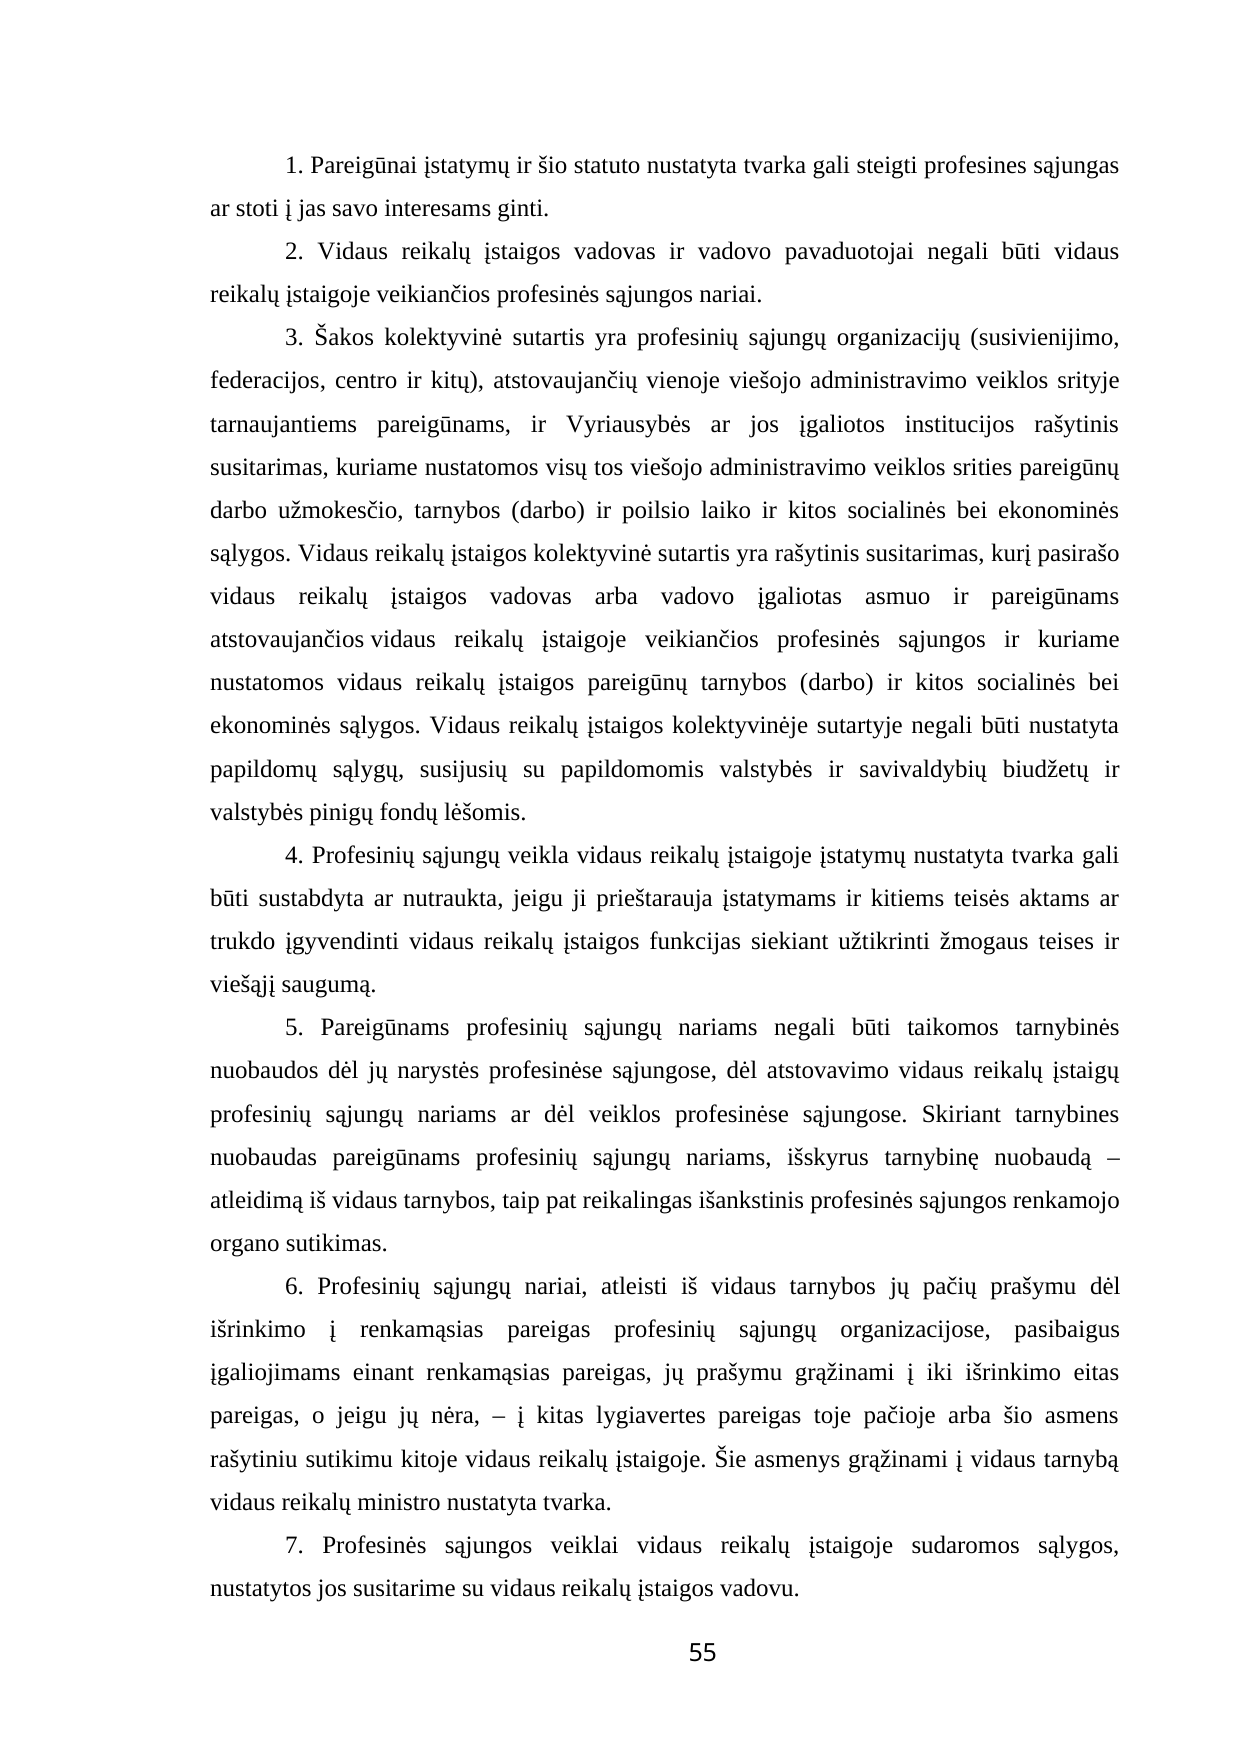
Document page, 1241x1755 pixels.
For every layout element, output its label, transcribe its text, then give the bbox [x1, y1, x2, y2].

text 7. Profesinės sąjungos veiklai vidaus reikalų įstaigoje sudaromos sąlygos, nustatytos jos susitarime su vidaus reikalų įstaigos vadovu. [210, 1530, 1120, 1602]
text 2. Vidaus reikalų įstaigos vadovas ir vadovo pavaduotojai negali būti vidaus reikalų įstaigoje veikiančios profesinės sąjungos nariai. [210, 236, 1120, 308]
text 3. Šakos kolektyvinė sutartis yra profesinių sąjungų organizacijų (susivienijimo, federacijos, centro ir kitų), atstovaujančių vienoje viešojo administravimo veiklos srityje tarnaujantiems pareigūnams, ir Vyriausybės ar jos įgaliotos institucijos rašytinis susitarimas, kuriame nustatomos visų tos viešojo administravimo veiklos srities pareigūnų darbo užmokesčio, tarnybos (darbo) ir poilsio laiko ir kitos socialinės bei ekonominės sąlygos. Vidaus reikalų įstaigos kolektyvinė sutartis yra rašytinis susitarimas, kurį pasirašo vidaus reikalų įstaigos vadovas arba vadovo įgaliotas asmuo ir pareigūnams atstovaujančios vidaus reikalų įstaigoje veikiančios profesinės sąjungos ir kuriame nustatomos vidaus reikalų įstaigos pareigūnų tarnybos (darbo) ir kitos socialinės bei ekonominės sąlygos. Vidaus reikalų įstaigos kolektyvinėje sutartyje negali būti nustatyta papildomų sąlygų, susijusių su papildomomis valstybės ir savivaldybių biudžetų ir valstybės pinigų fondų lėšomis. [210, 322, 1120, 826]
text 6. Profesinių sąjungų nariai, atleisti iš vidaus tarnybos jų pačių prašymu dėl išrinkimo į renkamąsias pareigas profesinių sąjungų organizacijose, pasibaigus įgaliojimams einant renkamąsias pareigas, jų prašymu grąžinami į iki išrinkimo eitas pareigas, o jeigu jų nėra, – į kitas lygiavertes pareigas toje pačioje arba šio asmens rašytiniu sutikimu kitoje vidaus reikalų įstaigoje. Šie asmenys grąžinami į vidaus tarnybą vidaus reikalų ministro nustatyta tvarka. [210, 1271, 1120, 1516]
text 4. Profesinių sąjungų veikla vidaus reikalų įstaigoje įstatymų nustatyta tvarka gali būti sustabdyta ar nutraukta, jeigu ji prieštarauja įstatymams ir kitiems teisės aktams ar trukdo įgyvendinti vidaus reikalų įstaigos funkcijas siekiant užtikrinti žmogaus teises ir viešąjį saugumą. [210, 840, 1120, 998]
text 5. Pareigūnams profesinių sąjungų nariams negali būti taikomos tarnybinės nuobaudos dėl jų narystės profesinėse sąjungose, dėl atstovavimo vidaus reikalų įstaigų profesinių sąjungų nariams ar dėl veiklos profesinėse sąjungose. Skiriant tarnybines nuobaudas pareigūnams profesinių sąjungų nariams, išskyrus tarnybinę nuobaudą – atleidimą iš vidaus tarnybos, taip pat reikalingas išankstinis profesinės sąjungos renkamojo organo sutikimas. [210, 1012, 1120, 1257]
text 1. Pareigūnai įstatymų ir šio statuto nustatyta tvarka gali steigti profesines sąjungas ar stoti į jas savo interesams ginti. [210, 150, 1120, 222]
